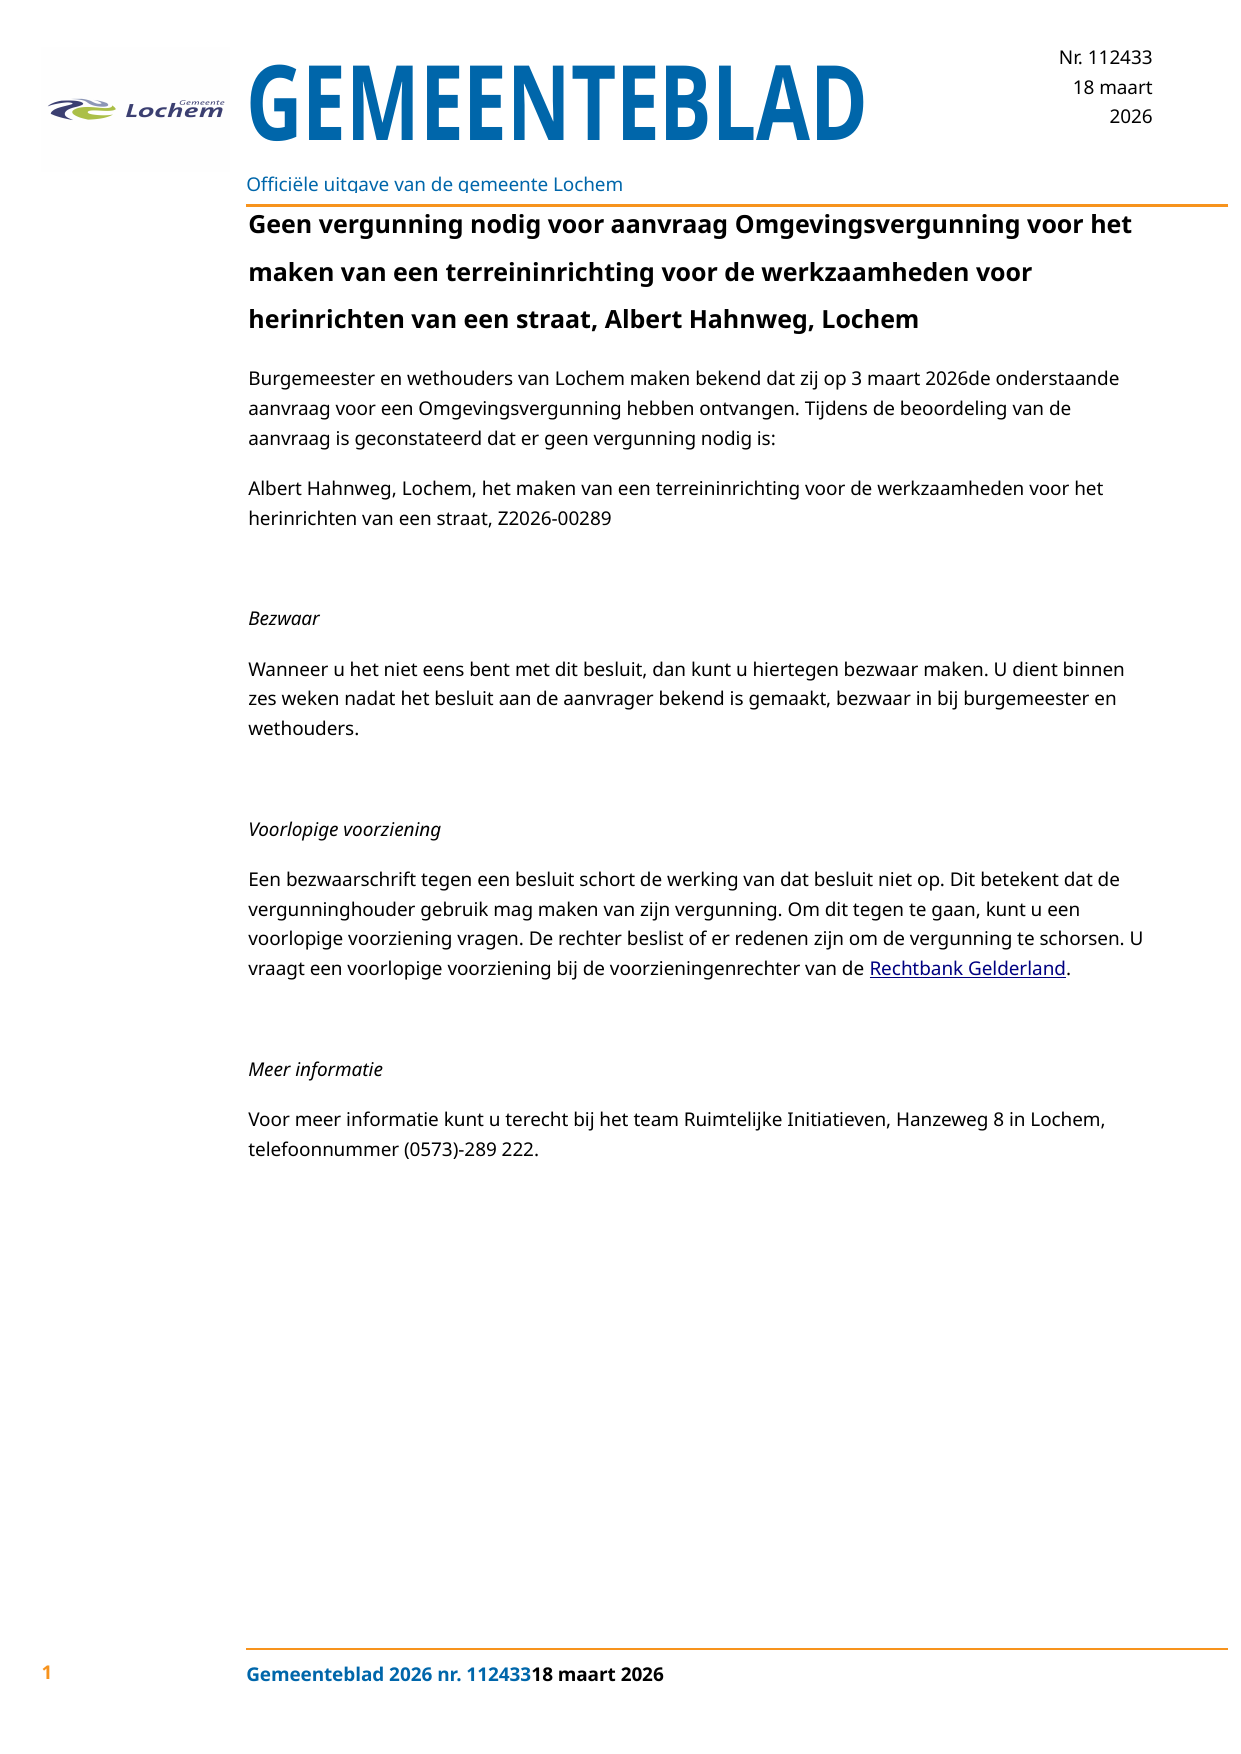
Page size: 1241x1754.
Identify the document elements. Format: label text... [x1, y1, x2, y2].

text Een bezwaarschrift tegen een besluit schort de werking van dat besluit niet op. Dit betekent dat de vergunninghouder gebruik mag maken van zijn vergunning. Om dit tegen te gaan, kunt u een voorlopige voorziening vragen. De rechter beslist of er redenen zijn om de vergunning te schorsen. U vraagt een voorlopige voorziening bij de voorzieningenrechter van de Rechtbank Gelderland. [248, 866, 1152, 981]
text Voor meer informatie kunt u terecht bij het team Ruimtelijke Initiatieven, Hanzeweg 8 in Lochem, telefoonnummer (0573)-289 222. [248, 1106, 1152, 1162]
text Meer informatie [248, 1056, 1152, 1082]
picture [41, 47, 231, 172]
text Geen vergunning nodig voor aanvraag Omgevingsvergunning voor het maken van een terreininrichting voor de werkzaamheden voor herinrichten van een straat, Albert Hahnweg, Lochem [248, 207, 1152, 336]
text Burgemeester en wethouders van Lochem maken bekend dat zij op 3 maart 2026de onderstaande aanvraag voor een Omgevingsvergunning hebben ontvangen. Tijdens de beoordeling van de aanvraag is geconstateerd dat er geen vergunning nodig is: [248, 366, 1152, 450]
text Voorlopige voorziening [248, 816, 1152, 842]
text Albert Hahnweg, Lochem, het maken van een terreininrichting voor de werkzaamheden voor het herinrichten van een straat, Z2026-00289 [248, 475, 1152, 530]
text Bezwaar [248, 606, 1152, 631]
text Wanneer u het niet eens bent met dit besluit, dan kunt u hiertegen bezwaar maken. U dient binnen zes weken nadat het besluit aan de aanvrager bekend is gemaakt, bezwaar in bij burgemeester en wethouders. [248, 656, 1152, 741]
